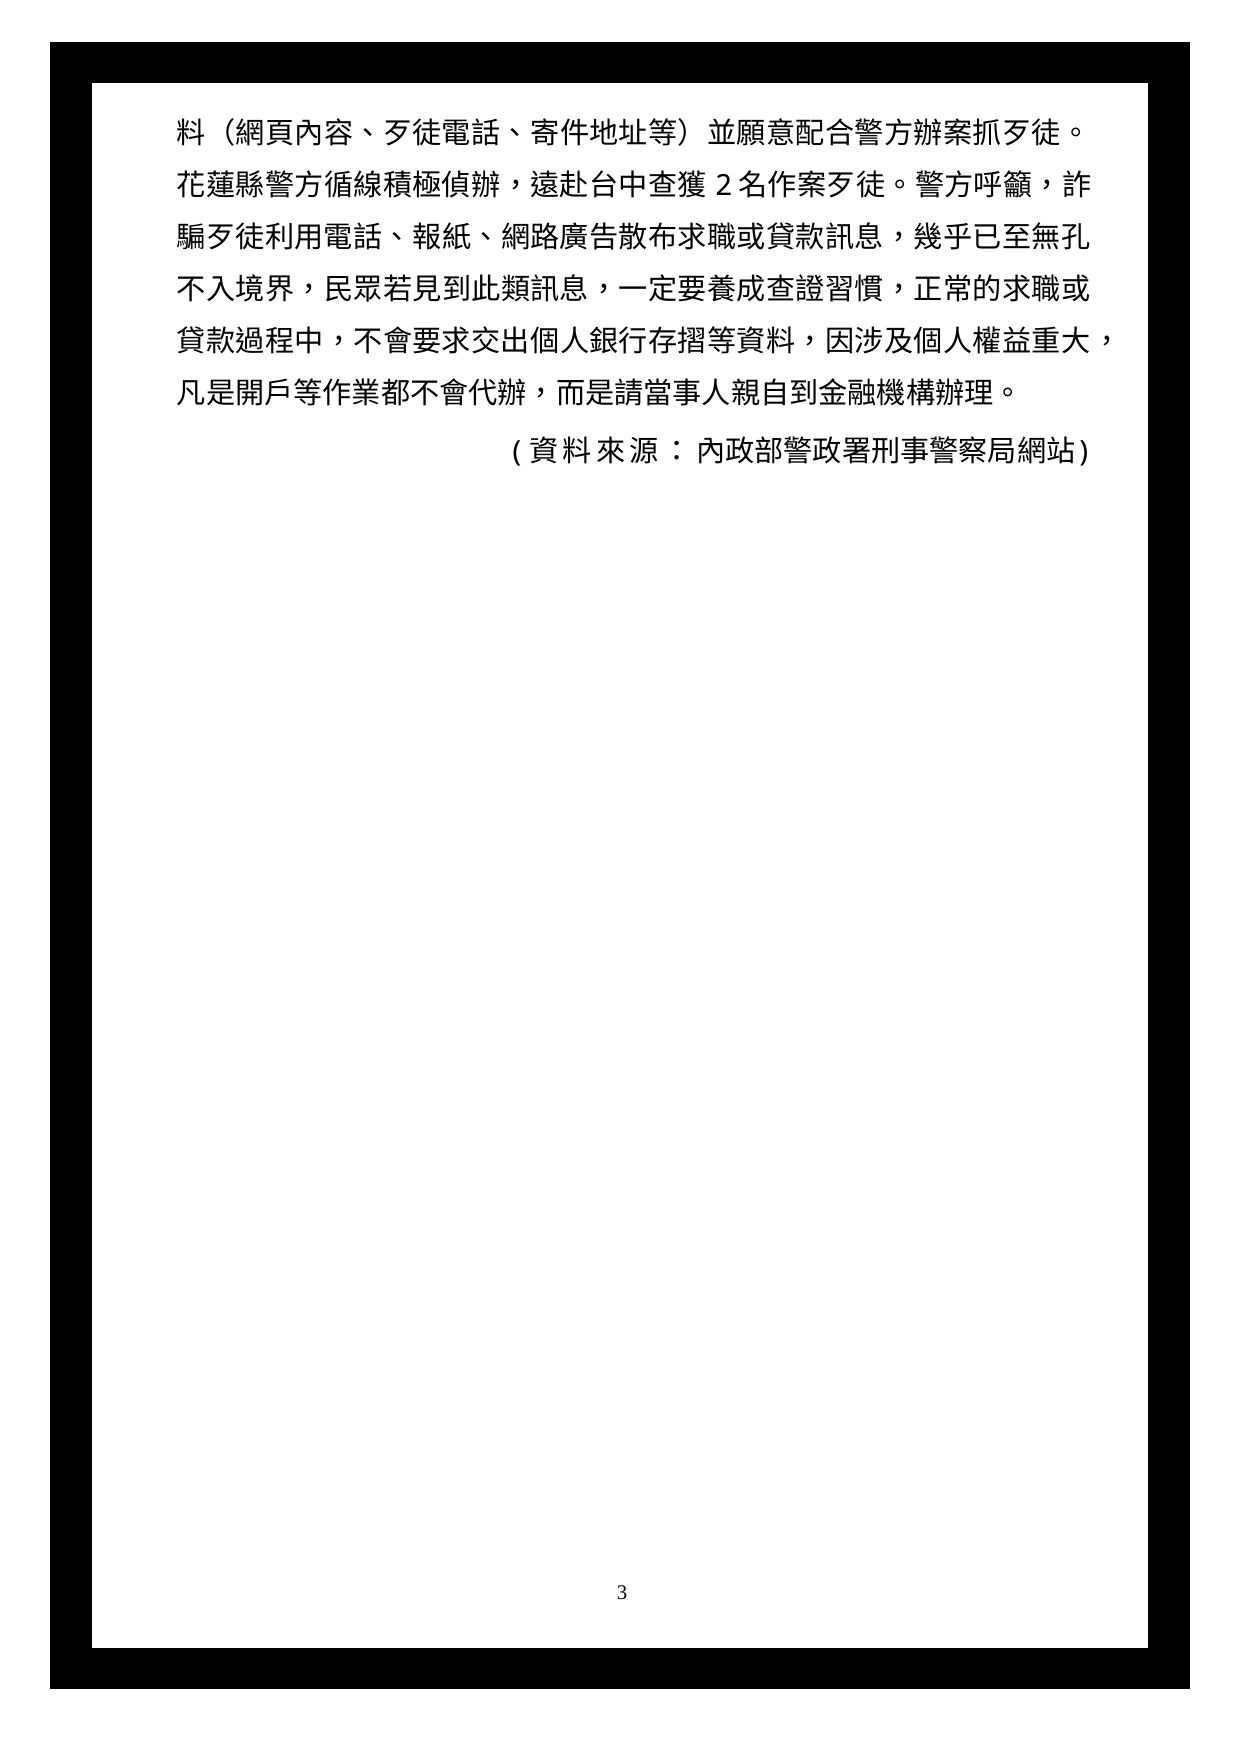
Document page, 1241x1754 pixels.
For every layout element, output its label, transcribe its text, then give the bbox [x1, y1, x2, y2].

text 詐騙集團經常以貸款、求職手法，利用人們需款孔急或是急欲謀職的心理弱點，騙取民眾交出銀行存摺或提款卡，被害人雖覺得歹徒說詞並不合理，但認為帳戶內無存款，交出後不會有所損失，卻忽略自己可能吃上官司淪為詐欺人頭戶。警方呼籲，求職或貸款，在未查證公司合法性之前，勿輕易交出身分證件、存摺或提款卡，一旦發現被騙應立刻報案，並提供相關佐證資料以釐清案情。 董女因失業賦閒在家已1年多，99年1月中，她打開電子郵件中的貸款廣告，畫面醒目的標題「多家銀行主管配合，辦不下來給你20萬」吸引了她，其實她一直想自行創業，但苦於資金籌措不易，而這則廣告恰如一盞明燈，點燃她無限希望，於是她在郵件中留下聯絡電話，不久自稱張代書來電，說明貸款20萬可分5年攤還，每月約付4000元，並要她在2天後等待銀行經理來「照會」。銀行經理果然依約來電，為了辦理徵信，必須提供財力證明才能順利申辦貸款，因此要交出她的銀行存摺與提款卡，當時董女覺得可疑還追問為什麼？陳經理進一步說明是要利用她的帳戶做一些「假帳」也就是銀行會在她的帳戶內存一筆錢（申貸金額3倍）再放幾天，為了怕她把錢領走，所以要交出提款卡由銀行保管，貸款手續完成後就歸還。 董女於是照著銀行經理給的地址，將2本存摺與提款卡寄出，不久張代書來電，為了取件問她寄件編號，還要她說出提款密碼，她在毫無設防情況下說出密碼，想不到此舉卻讓她的帳戶被警示，因為張代書與銀行經理根本就是詐欺集團成員，所有的貸款花招都為了騙取她的帳戶資料，她的帳戶很快就成了歹徒的洗錢工具。 2日後，她發現2個帳戶都被列為警示帳戶，報案後她提供所有資料（網頁內容、歹徒電話、寄件地址等）並願意配合警方辦案抓歹徒。花蓮縣警方循線積極偵辦，遠赴台中查獲2名作案歹徒。警方呼籲，詐騙歹徒利用電話、報紙、網路廣告散布求職或貸款訊息，幾乎已至無孔不入境界，民眾若見到此類訊息，一定要養成查證習慣，正常的求職或貸款過程中，不會要求交出個人銀行存摺等資料，因涉及個人權益重大，凡是開戶等作業都不會代辦，而是請當事人親自到金融機構辦理。 [177, 102, 1092, 414]
text (資料來源：內政部警政署刑事警察局網站) [148, 414, 1092, 473]
